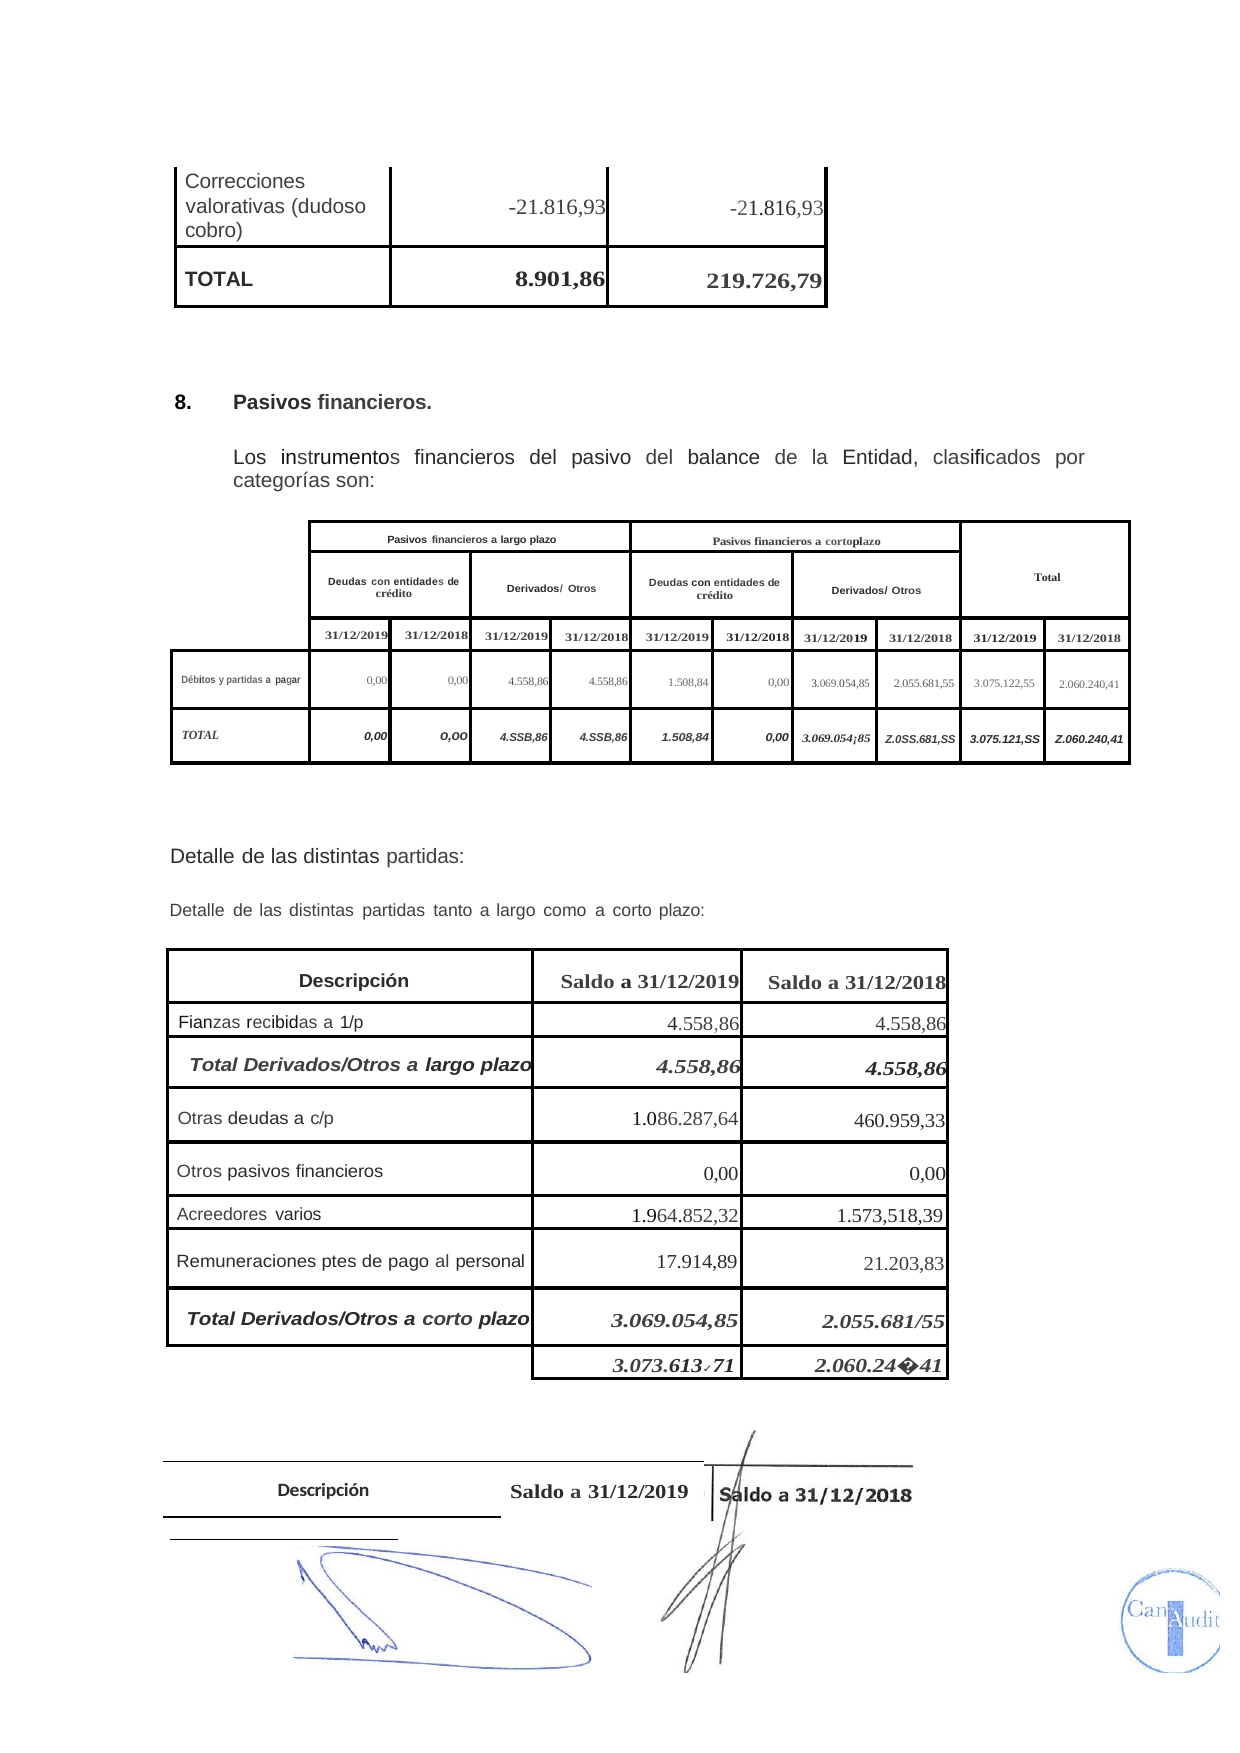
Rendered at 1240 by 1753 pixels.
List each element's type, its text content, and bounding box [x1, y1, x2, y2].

table_cell 2.060.24�41 [743, 1347, 946, 1377]
table_cell 31/12/2019 [311, 620, 388, 648]
table_cell 31/12/2018 [392, 620, 469, 648]
table_cell 0,00 [311, 652, 388, 707]
table_cell 4.558,86 [472, 652, 549, 707]
table_cell 3.069.054,85 [534, 1290, 740, 1344]
table_cell Total Derivados/Otros a corto plazo [169, 1290, 531, 1344]
table_cell 31/12/2018 [714, 620, 791, 648]
table_cell 3.075.122,55 [962, 652, 1043, 707]
table_cell 0,00 [534, 1144, 740, 1194]
text Detalle de las distintas partidas tanto a largo como a corto plazo: [169, 900, 1239, 921]
table_header [172, 520, 308, 648]
table_cell Derivados/ Otros [472, 553, 629, 616]
table_cell Remuneraciones ptes de pago al personal [169, 1230, 531, 1286]
table_cell o,oo [392, 710, 469, 761]
table_cell Z.0SS.681,SS [878, 710, 959, 761]
table_header Saldo a 31/12/2018 [743, 951, 946, 1001]
table_cell 0,00 [714, 652, 791, 707]
table_header -21.816,93 [392, 167, 606, 244]
table_header Correcciones valorativas (dudoso cobro) [177, 167, 389, 244]
table_cell Deudas con entidades de crédito [311, 553, 469, 616]
table_cell 3.069.054,85 [794, 652, 875, 707]
table_cell Derivados/ Otros [794, 553, 959, 616]
text Detalle de las distintas partidas: [170, 844, 1239, 868]
table_cell 31/12/2018 [552, 620, 629, 648]
table_cell 4.558,86 [743, 1004, 946, 1035]
table_header Total [962, 523, 1128, 616]
table_cell 1.508,84 [632, 652, 711, 707]
table_cell 31/12/2019 [472, 620, 549, 648]
text Los instrumentos financieros del pasivo del balance de la Entidad, clasificados por categorías son: [233, 447, 1109, 491]
list Pasivos financieros. [174, 390, 1239, 414]
table_cell Total Derivados/Otros a largo plazo [169, 1038, 531, 1086]
table_cell Deudas con entidades de crédito [632, 553, 791, 616]
table_cell Acreedores varios [169, 1197, 531, 1227]
table_cell Débitos y partidas a pagar [173, 652, 308, 707]
table_cell 219.726,79 [609, 248, 824, 304]
table_cell 1.573,518,39 [743, 1197, 946, 1227]
table_cell 21.203,83 [743, 1230, 946, 1286]
table_cell 4.558,86 [534, 1004, 740, 1035]
table_header Pasivos financieros a largo plazo [311, 523, 629, 550]
table_cell 0,00 [743, 1144, 946, 1194]
table_cell 1.964.852,32 [534, 1197, 740, 1227]
table_cell TOTAL [177, 248, 389, 304]
table_cell 1.508,84 [632, 710, 711, 761]
table_cell [167, 1347, 531, 1377]
table_cell TOTAL [173, 710, 308, 761]
table_cell 31/12/2019 [632, 620, 711, 648]
table_cell 1.086.287,64 [534, 1089, 740, 1140]
table_cell 2.055.681,55 [878, 652, 959, 707]
table_cell 31/12/2018 [878, 620, 959, 648]
table_cell 17.914,89 [534, 1230, 740, 1286]
table_cell Otros pasivos financieros [169, 1144, 531, 1194]
table_cell 0,00 [311, 710, 388, 761]
table_cell Z.060.240,41 [1046, 710, 1128, 761]
table_cell 4.558,86 [743, 1038, 946, 1086]
table_header Pasivos financieros a cortoplazo [632, 523, 959, 550]
table_header -21.816,93 [609, 167, 824, 244]
table_cell 4.SSB,86 [472, 710, 549, 761]
table_cell Fianzas recibidas a 1/p [169, 1004, 531, 1035]
table_cell 2.055.681/55 [743, 1290, 946, 1344]
table_cell 2.060.240,41 [1046, 652, 1128, 707]
table_cell 0,00 [714, 710, 791, 761]
table_cell 31/12/2018 [1046, 620, 1128, 648]
table_cell 31/12/2019 [962, 620, 1043, 648]
table_header Saldo a 31/12/2019 [534, 951, 740, 1001]
table_cell 4.558,86 [552, 652, 629, 707]
table_header Descripción [169, 951, 531, 1001]
table_cell 31/12/2019 [794, 620, 875, 648]
table_cell 3.075.121,SS [962, 710, 1043, 761]
table_cell 8.901,86 [392, 248, 606, 304]
table_cell 0,00 [392, 652, 469, 707]
table_cell 3.073.613✓71 [534, 1347, 740, 1377]
table_cell 4.SSB,86 [552, 710, 629, 761]
table_cell Otras deudas a c/p [169, 1089, 531, 1140]
table_cell 4.558,86 [534, 1038, 740, 1086]
table_cell 3.069.054¡85 [794, 710, 875, 761]
table_cell 460.959,33 [743, 1089, 946, 1140]
